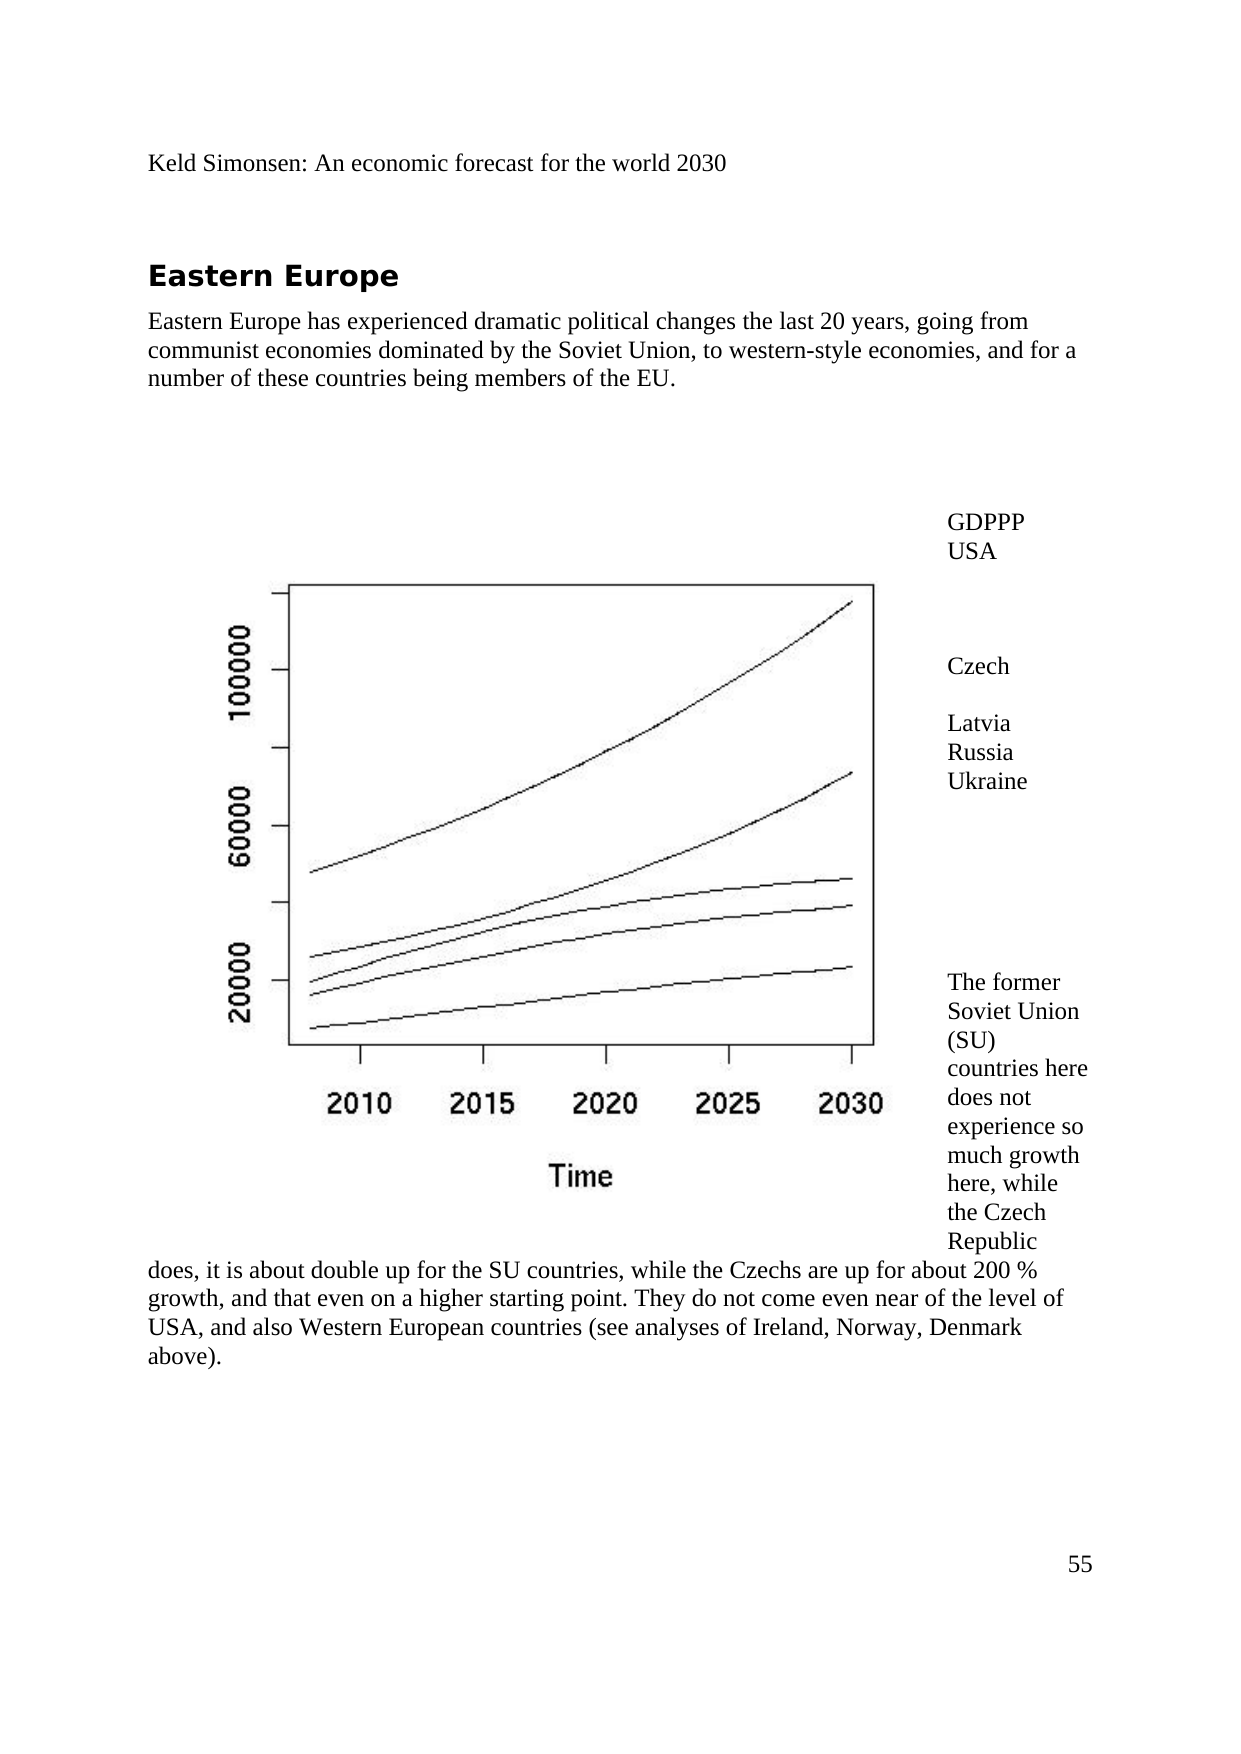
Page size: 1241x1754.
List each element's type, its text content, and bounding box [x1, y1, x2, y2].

text Czech [947, 651, 1093, 680]
text Russia [947, 737, 1093, 766]
text Latvia [947, 708, 1093, 737]
text USA [947, 536, 1093, 565]
text Ukraine [947, 766, 1093, 795]
text The former Soviet Union (SU) countries here does not experience so much growth here, while the Czech Republic does, it is about double up for the SU countries, while the Czechs are up for about 200 % growth, and that even on a higher starting point. They do not come even near of the level of USA, and also Western European countries (see analyses of Ireland, Norway, Denmark above). [148, 967, 1093, 1370]
text GDPPP [947, 507, 1093, 536]
text Eastern Europe has experienced dramatic political changes the last 20 years, going from communist economies dominated by the Soviet Union, to western-style economies, and for a number of these countries being members of the EU. [148, 306, 1093, 392]
subtitle Eastern Europe [148, 259, 1093, 293]
picture [149, 435, 946, 1232]
